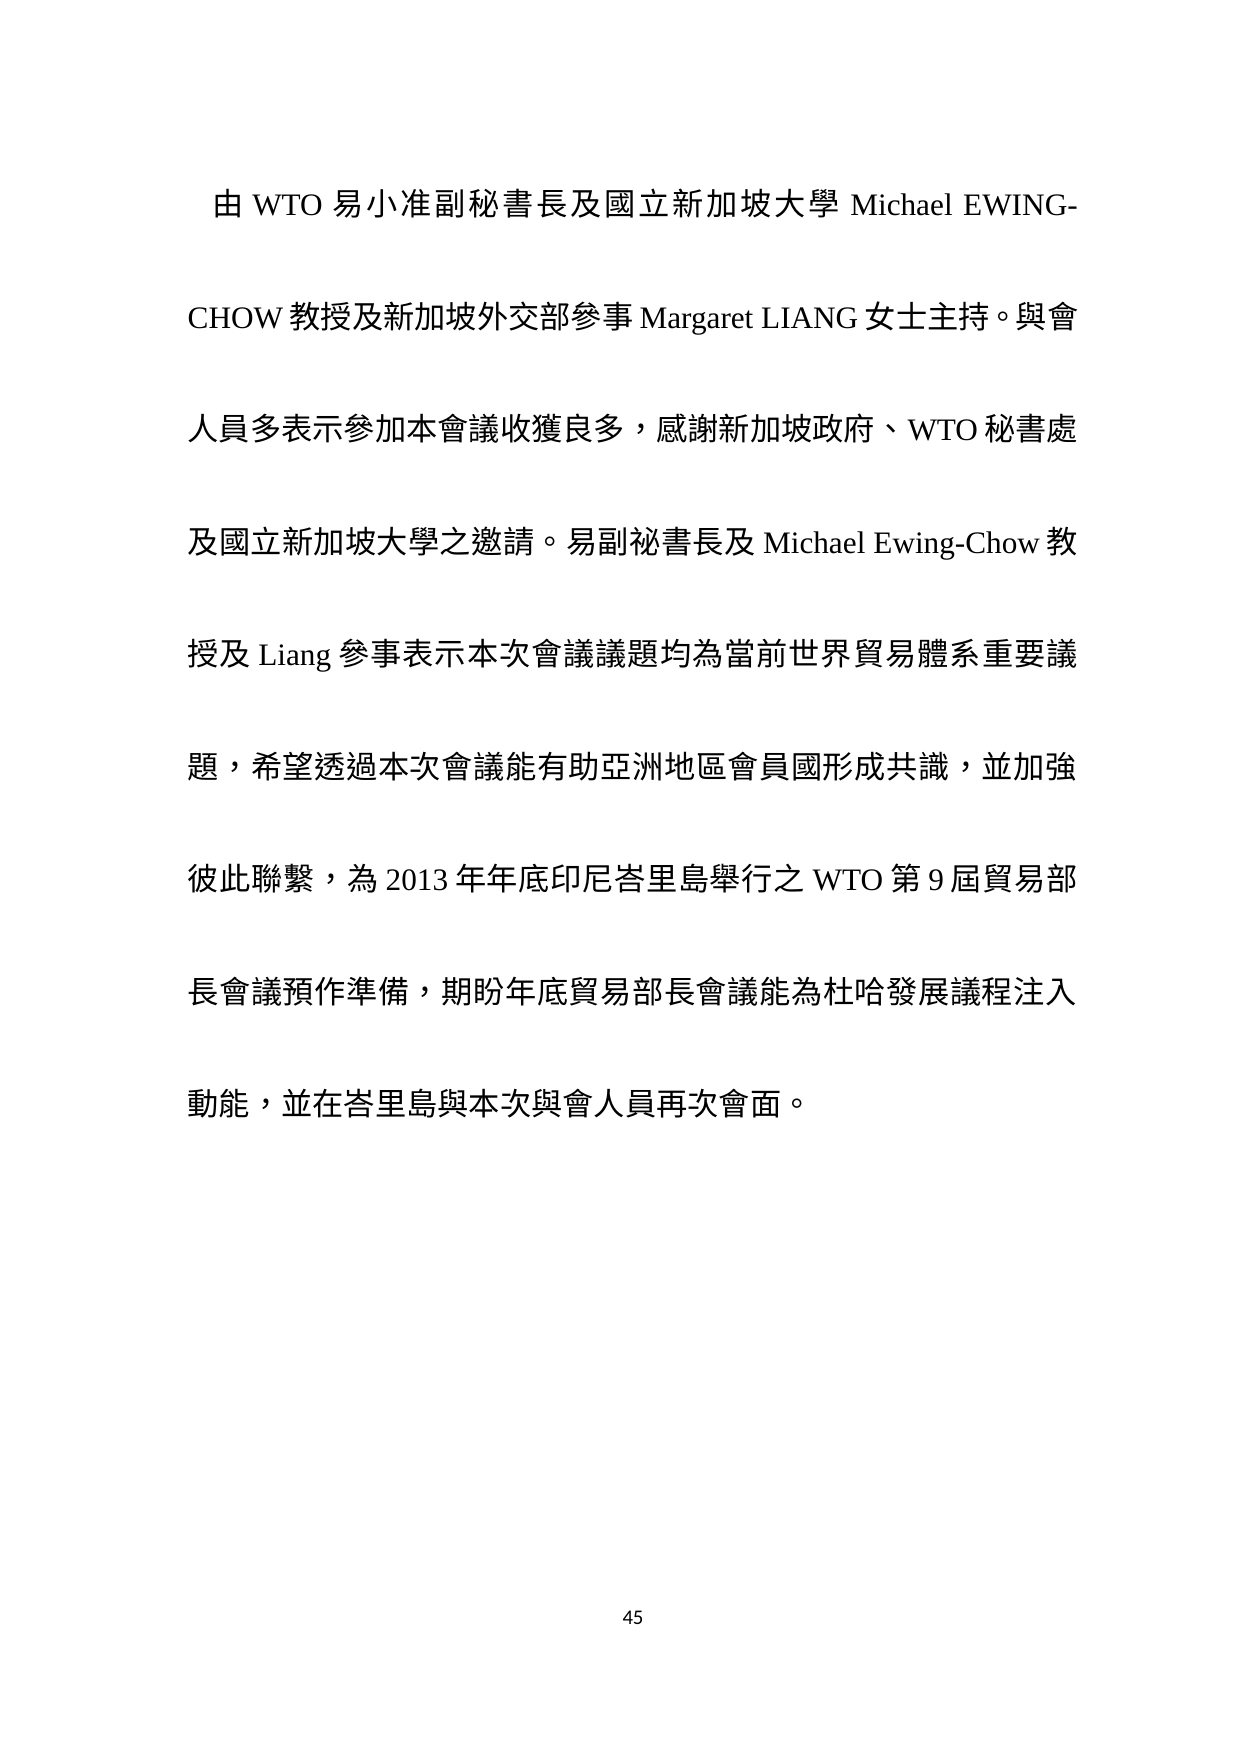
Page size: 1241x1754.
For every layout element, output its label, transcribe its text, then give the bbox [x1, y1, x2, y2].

text 由WTO易小准副秘書長及國立新加坡大學Michael EWING-CHOW教授及新加坡外交部參事Margaret LIANG女士主持。與會人員多表示參加本會議收獲良多，感謝新加坡政府、WTO秘書處及國立新加坡大學之邀請。易副祕書長及Michael Ewing-Chow教授及Liang參事表示本次會議議題均為當前世界貿易體系重要議題，希望透過本次會議能有助亞洲地區會員國形成共識，並加強彼此聯繫，為2013年年底印尼峇里島舉行之WTO第9屆貿易部長會議預作準備，期盼年底貿易部長會議能為杜哈發展議程注入動能，並在峇里島與本次與會人員再次會面。 [187, 164, 1078, 1139]
